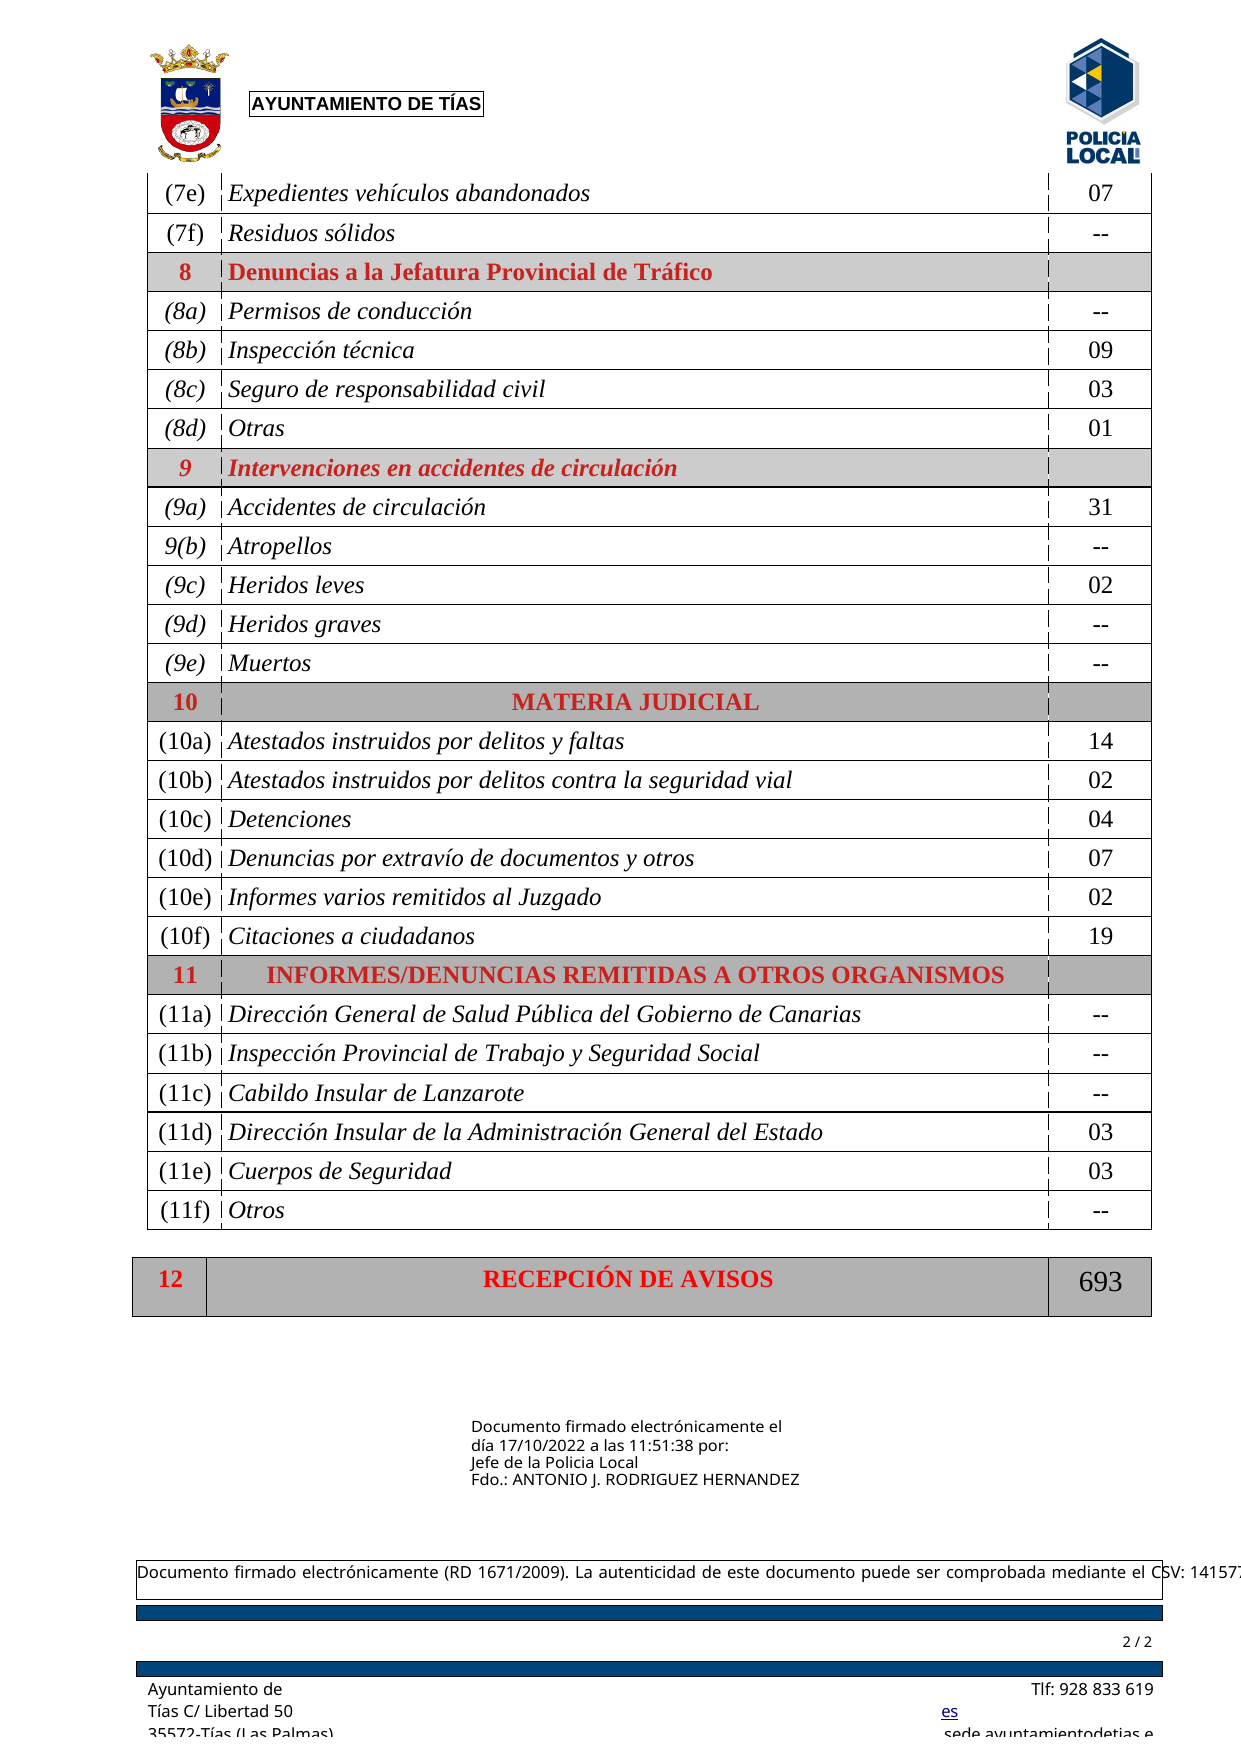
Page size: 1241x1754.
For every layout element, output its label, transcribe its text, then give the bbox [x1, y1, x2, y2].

table_cell [1049, 253, 1151, 291]
table_cell 03 [1049, 1113, 1151, 1151]
table_cell (10f) [148, 917, 222, 955]
table_cell (11f) [148, 1191, 222, 1229]
table_header Expedientes vehículos abandonados [222, 173, 1048, 213]
table_cell Cuerpos de Seguridad [222, 1152, 1048, 1189]
table_cell (8c) [148, 370, 222, 408]
table_cell Dirección Insular de la Administración General del Estado [222, 1113, 1048, 1151]
table_cell (11c) [148, 1074, 222, 1111]
table_cell 9(b) [148, 527, 222, 564]
table_cell 03 [1049, 1152, 1151, 1189]
table_cell (11d) [148, 1113, 222, 1151]
table_header (7e) [148, 173, 222, 213]
table_cell -- [1049, 214, 1151, 252]
table_cell -- [1049, 605, 1151, 643]
table_cell Informes varios remitidos al Juzgado [222, 878, 1048, 916]
text Documento firmado electrónicamente el día 17/10/2022 a las 11:51:38 por: [471, 1417, 790, 1456]
table_cell Inspección Provincial de Trabajo y Seguridad Social [222, 1034, 1048, 1072]
table_cell (9e) [148, 644, 222, 682]
table_cell Heridos graves [222, 605, 1048, 643]
text 2 / 2 [121, 1541, 1152, 1651]
table_cell Detenciones [222, 800, 1048, 838]
table_cell 9 [148, 449, 222, 486]
table_cell Atestados instruidos por delitos contra la seguridad vial [222, 761, 1048, 799]
table_cell Permisos de conducción [222, 292, 1048, 330]
table_cell (8b) [148, 331, 222, 369]
table_cell Otras [222, 409, 1048, 447]
table_cell INFORMES/DENUNCIAS REMITIDAS A OTROS ORGANISMOS [222, 956, 1048, 994]
table_cell (10e) [148, 878, 222, 916]
table_cell -- [1049, 995, 1151, 1033]
table_cell (9c) [148, 566, 222, 604]
table_cell Heridos leves [222, 566, 1048, 604]
table_cell Cabildo Insular de Lanzarote [222, 1074, 1048, 1111]
text Fdo.: ANTONIO J. RODRIGUEZ HERNANDEZ [471, 1472, 1171, 1489]
table_cell Atestados instruidos por delitos y faltas [222, 722, 1048, 760]
table_cell Citaciones a ciudadanos [222, 917, 1048, 955]
table_cell 19 [1049, 917, 1151, 955]
table_cell 14 [1049, 722, 1151, 760]
table_cell Residuos sólidos [222, 214, 1048, 252]
table_cell Intervenciones en accidentes de circulación [222, 449, 1048, 486]
table_cell [1049, 683, 1151, 721]
table_cell Dirección General de Salud Pública del Gobierno de Canarias [222, 995, 1048, 1033]
table_cell 07 [1049, 839, 1151, 877]
table_cell (11a) [148, 995, 222, 1033]
table_cell (8d) [148, 409, 222, 447]
table_cell (9a) [148, 488, 222, 526]
table_cell Denuncias por extravío de documentos y otros [222, 839, 1048, 877]
table_cell 02 [1049, 761, 1151, 799]
table_cell 10 [148, 683, 222, 721]
text Jefe de la Policia Local [471, 1456, 1171, 1472]
table_cell (8a) [148, 292, 222, 330]
table_cell -- [1049, 1191, 1151, 1229]
picture [1063, 38, 1142, 167]
table_cell [1049, 449, 1151, 486]
table_cell MATERIA JUDICIAL [222, 683, 1048, 721]
table_cell Atropellos [222, 527, 1048, 564]
table_header RECEPCIÓN DE AVISOS [207, 1258, 1048, 1316]
table_cell (10c) [148, 800, 222, 838]
table_cell Muertos [222, 644, 1048, 682]
table_cell 03 [1049, 370, 1151, 408]
table_cell Accidentes de circulación [222, 488, 1048, 526]
table_cell Inspección técnica [222, 331, 1048, 369]
table_cell 01 [1049, 409, 1151, 447]
table_cell 11 [148, 956, 222, 994]
table_cell (10d) [148, 839, 222, 877]
table_cell -- [1049, 292, 1151, 330]
table_cell 09 [1049, 331, 1151, 369]
table_cell -- [1049, 1074, 1151, 1111]
table_cell [1049, 956, 1151, 994]
table_cell (11b) [148, 1034, 222, 1072]
table_cell 02 [1049, 566, 1151, 604]
table_header 07 [1049, 173, 1151, 213]
table_header 12 [133, 1258, 206, 1316]
table_cell (11e) [148, 1152, 222, 1189]
table_cell Otros [222, 1191, 1048, 1229]
table_cell (9d) [148, 605, 222, 643]
table_cell 02 [1049, 878, 1151, 916]
picture [150, 44, 231, 162]
table_cell Denuncias a la Jefatura Provincial de Tráfico [222, 253, 1048, 291]
table_cell (10b) [148, 761, 222, 799]
table_cell 8 [148, 253, 222, 291]
table_cell (7f) [148, 214, 222, 252]
table_cell -- [1049, 644, 1151, 682]
table_cell -- [1049, 527, 1151, 564]
table_cell -- [1049, 1034, 1151, 1072]
table_cell Seguro de responsabilidad civil [222, 370, 1048, 408]
table_cell (10a) [148, 722, 222, 760]
table_cell 04 [1049, 800, 1151, 838]
table_cell 31 [1049, 488, 1151, 526]
table_header 693 [1049, 1258, 1151, 1316]
